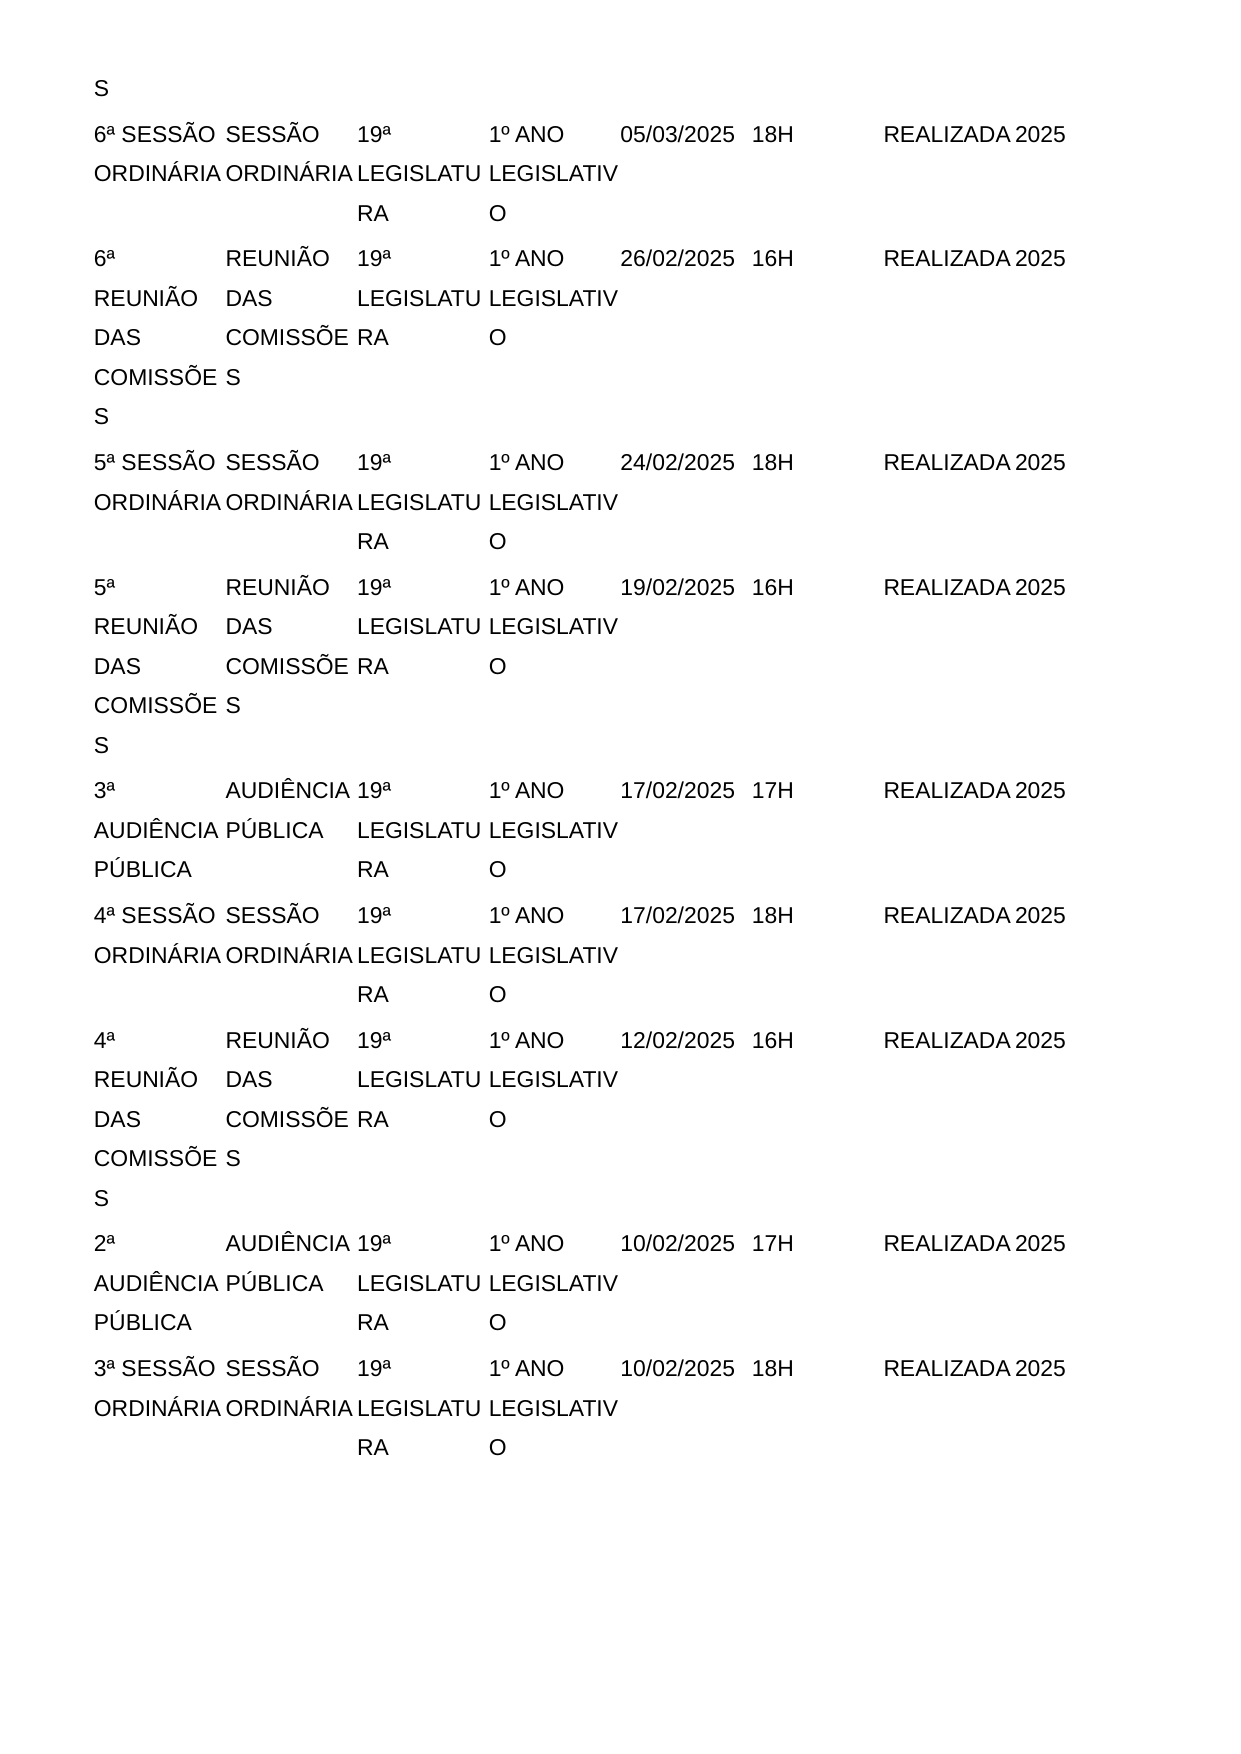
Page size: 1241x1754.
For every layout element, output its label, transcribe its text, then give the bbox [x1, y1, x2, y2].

table_cell [489, 75, 620, 121]
table_cell 26/02/2025 [620, 245, 752, 449]
table_cell 6ª REUNIÃO DAS COMISSÕES [94, 245, 225, 449]
table_cell 1º ANO LEGISLATIVO [489, 245, 620, 449]
table_cell REALIZADA [883, 1355, 1015, 1480]
table_cell REALIZADA [883, 778, 1015, 902]
table_cell REALIZADA [883, 1230, 1015, 1355]
table_cell 2025 [1015, 778, 1146, 902]
table_cell 10/02/2025 [620, 1355, 752, 1480]
table_cell 1º ANO LEGISLATIVO [489, 1027, 620, 1230]
table_cell 16H [752, 245, 883, 449]
table_cell 19ª LEGISLATURA [357, 574, 488, 777]
table_cell 05/03/2025 [620, 121, 752, 245]
table_cell 19ª LEGISLATURA [357, 902, 488, 1027]
table_cell SESSÃO ORDINÁRIA [225, 449, 357, 574]
table_cell 18H [752, 902, 883, 1027]
table_cell REALIZADA [883, 1027, 1015, 1230]
table_cell 24/02/2025 [620, 449, 752, 574]
table_cell 19ª LEGISLATURA [357, 245, 488, 449]
table_cell REALIZADA [883, 449, 1015, 574]
table_cell REALIZADA [883, 245, 1015, 449]
table_cell 19/02/2025 [620, 574, 752, 777]
table_cell 2025 [1015, 449, 1146, 574]
table_cell 16H [752, 1027, 883, 1230]
table_cell 3ª AUDIÊNCIA PÚBLICA [94, 778, 225, 902]
table_cell 1º ANO LEGISLATIVO [489, 902, 620, 1027]
table_cell SESSÃO ORDINÁRIA [225, 121, 357, 245]
table_cell [357, 75, 488, 121]
table_cell REUNIÃO DAS COMISSÕES [225, 1027, 357, 1230]
table_cell 19ª LEGISLATURA [357, 1027, 488, 1230]
table_cell REALIZADA [883, 574, 1015, 777]
table_cell REUNIÃO DAS COMISSÕES [225, 245, 357, 449]
table_cell 1º ANO LEGISLATIVO [489, 778, 620, 902]
table_cell [883, 75, 1015, 121]
table_cell 1º ANO LEGISLATIVO [489, 1355, 620, 1480]
table_cell 2025 [1015, 902, 1146, 1027]
table_cell 19ª LEGISLATURA [357, 1355, 488, 1480]
table_cell 1º ANO LEGISLATIVO [489, 1230, 620, 1355]
table_cell 2025 [1015, 1230, 1146, 1355]
table_cell [620, 75, 752, 121]
table_cell REUNIÃO DAS COMISSÕES [225, 574, 357, 777]
table_cell 17H [752, 1230, 883, 1355]
table_cell 16H [752, 574, 883, 777]
table_cell 19ª LEGISLATURA [357, 449, 488, 574]
table_cell 2025 [1015, 1355, 1146, 1480]
table_cell 18H [752, 449, 883, 574]
table_cell 1º ANO LEGISLATIVO [489, 449, 620, 574]
table_cell 4ª SESSÃO ORDINÁRIA [94, 902, 225, 1027]
table_cell 1º ANO LEGISLATIVO [489, 121, 620, 245]
table_cell 19ª LEGISLATURA [357, 121, 488, 245]
table_cell REALIZADA [883, 902, 1015, 1027]
table_cell 17/02/2025 [620, 778, 752, 902]
table_cell 4ª REUNIÃO DAS COMISSÕES [94, 1027, 225, 1230]
table_cell 6ª SESSÃO ORDINÁRIA [94, 121, 225, 245]
table_cell S [94, 75, 225, 121]
table_cell 2025 [1015, 245, 1146, 449]
table_cell 19ª LEGISLATURA [357, 778, 488, 902]
table_cell 18H [752, 121, 883, 245]
table_cell 2025 [1015, 574, 1146, 777]
table_cell SESSÃO ORDINÁRIA [225, 902, 357, 1027]
table_cell 5ª REUNIÃO DAS COMISSÕES [94, 574, 225, 777]
table_cell [1015, 75, 1146, 121]
table_cell 17/02/2025 [620, 902, 752, 1027]
table_cell 5ª SESSÃO ORDINÁRIA [94, 449, 225, 574]
table_cell 2025 [1015, 1027, 1146, 1230]
table_cell 12/02/2025 [620, 1027, 752, 1230]
table_cell SESSÃO ORDINÁRIA [225, 1355, 357, 1480]
table_cell [225, 75, 357, 121]
table_cell 2ª AUDIÊNCIA PÚBLICA [94, 1230, 225, 1355]
table_cell 2025 [1015, 121, 1146, 245]
table_cell 10/02/2025 [620, 1230, 752, 1355]
table_cell [752, 75, 883, 121]
table_cell 1º ANO LEGISLATIVO [489, 574, 620, 777]
table_cell 18H [752, 1355, 883, 1480]
table_cell 19ª LEGISLATURA [357, 1230, 488, 1355]
table_cell 3ª SESSÃO ORDINÁRIA [94, 1355, 225, 1480]
table_cell AUDIÊNCIA PÚBLICA [225, 778, 357, 902]
table_cell AUDIÊNCIA PÚBLICA [225, 1230, 357, 1355]
table_cell REALIZADA [883, 121, 1015, 245]
table_cell 17H [752, 778, 883, 902]
